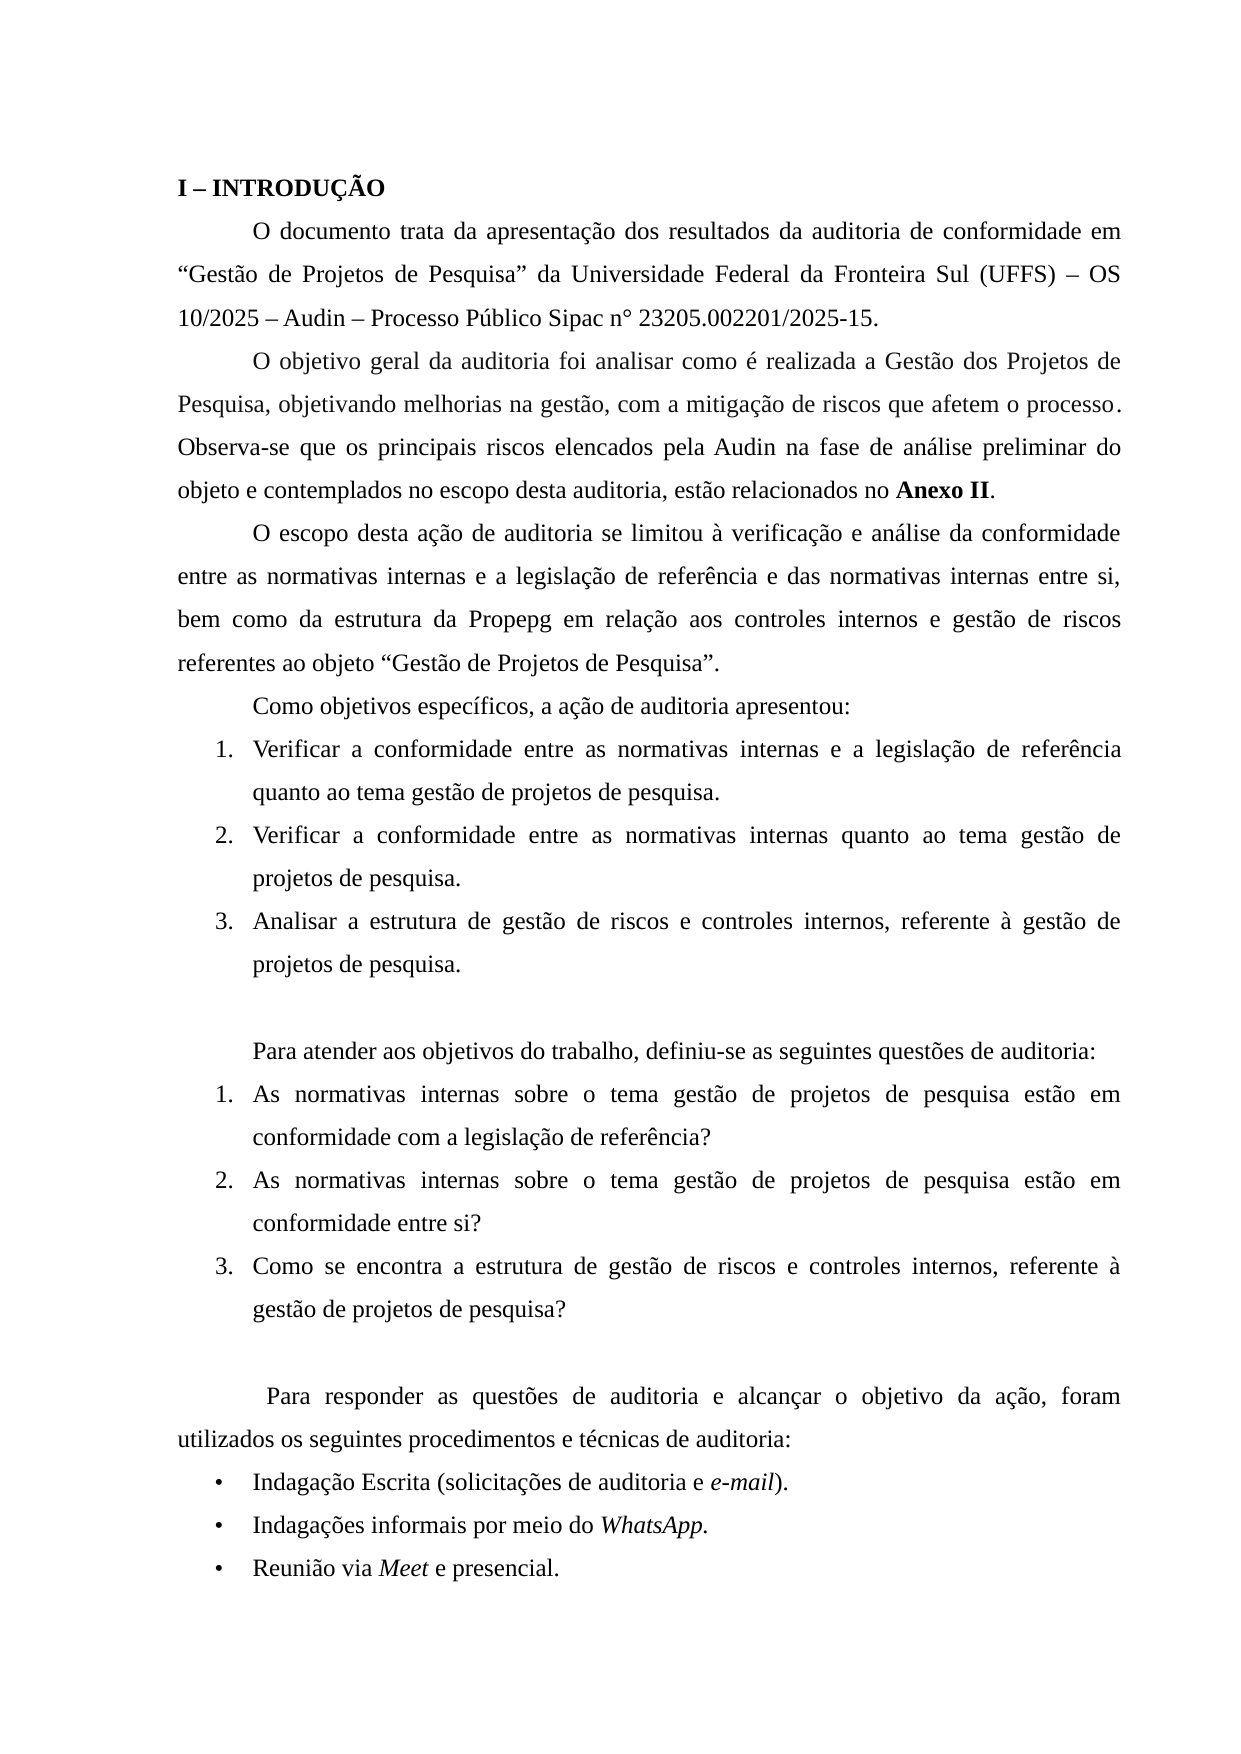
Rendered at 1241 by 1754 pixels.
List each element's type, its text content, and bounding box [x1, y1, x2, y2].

list As normativas internas sobre o tema gestão de projetos de pesquisa estão em conformidade com a legislação de referência? [215, 1079, 1122, 1151]
list Analisar a estrutura de gestão de riscos e controles internos, referente à gestão de projetos de pesquisa. [215, 906, 1122, 978]
list Indagação Escrita (solicitações de auditoria e e-mail). [215, 1467, 1122, 1496]
text Como objetivos específicos, a ação de auditoria apresentou: [177, 691, 1122, 719]
list Verificar a conformidade entre as normativas internas quanto ao tema gestão de projetos de pesquisa. [215, 820, 1122, 892]
text O objetivo geral da auditoria foi analisar como é realizada a Gestão dos Projetos de Pesquisa, objetivando melhorias na gestão, com a mitigação de riscos que afetem o processo. Observa-se que os principais riscos elencados pela Audin na fase de análise preliminar do objeto e contemplados no escopo desta auditoria, estão relacionados no Anexo II. [177, 346, 1122, 504]
text Para responder as questões de auditoria e alcançar o objetivo da ação, foram utilizados os seguintes procedimentos e técnicas de auditoria: [177, 1381, 1122, 1453]
subtitle I – INTRODUÇÃO [177, 173, 1122, 202]
list Indagações informais por meio do WhatsApp. [215, 1510, 1122, 1539]
list Verificar a conformidade entre as normativas internas e a legislação de referência quanto ao tema gestão de projetos de pesquisa. [215, 734, 1122, 806]
text O escopo desta ação de auditoria se limitou à verificação e análise da conformidade entre as normativas internas e a legislação de referência e das normativas internas entre si, bem como da estrutura da Propepg em relação aos controles internos e gestão de riscos referentes ao objeto “Gestão de Projetos de Pesquisa”. [177, 518, 1122, 676]
list Para atender aos objetivos do trabalho, definiu-se as seguintes questões de auditoria: [215, 1036, 1122, 1064]
text O documento trata da apresentação dos resultados da auditoria de conformidade em “Gestão de Projetos de Pesquisa” da Universidade Federal da Fronteira Sul (UFFS) – OS 10/2025 – Audin – Processo Público Sipac n° 23205.002201/2025-15. [177, 216, 1122, 331]
list Reunião via Meet e presencial. [215, 1553, 1122, 1582]
list Como se encontra a estrutura de gestão de riscos e controles internos, referente à gestão de projetos de pesquisa? [215, 1251, 1122, 1323]
list As normativas internas sobre o tema gestão de projetos de pesquisa estão em conformidade entre si? [215, 1165, 1122, 1237]
